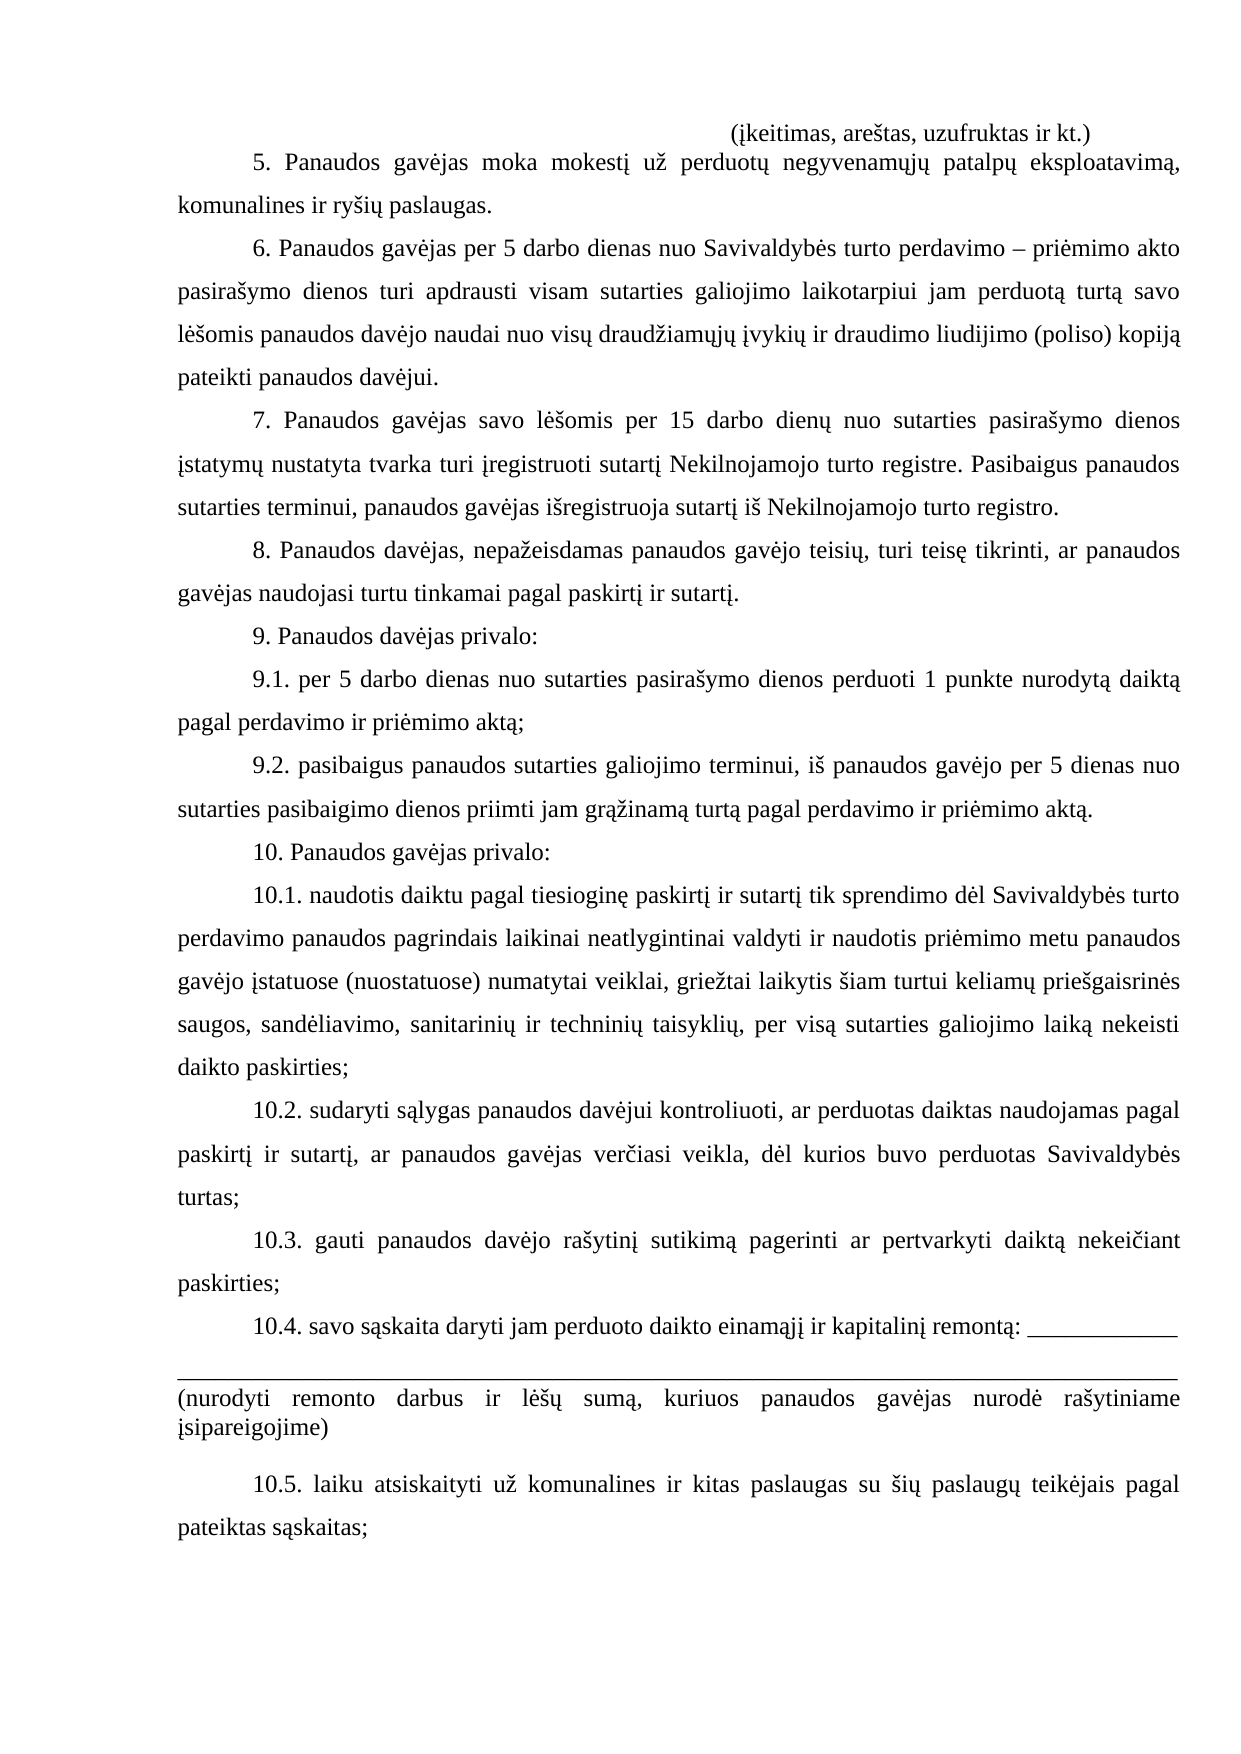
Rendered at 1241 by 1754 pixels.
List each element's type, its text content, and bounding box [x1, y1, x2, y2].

text 10.2. sudaryti sąlygas panaudos davėjui kontroliuoti, ar perduotas daiktas naudojamas pagal paskirtį ir sutartį, ar panaudos gavėjas verčiasi veikla, dėl kurios buvo perduotas Savivaldybės turtas; [177, 1096, 1181, 1211]
text ________________________________________________________________________________ [177, 1354, 1181, 1383]
text 6. Panaudos gavėjas per 5 darbo dienas nuo Savivaldybės turto perdavimo – priėmimo akto pasirašymo dienos turi apdrausti visam sutarties galiojimo laikotarpiui jam perduotą turtą savo lėšomis panaudos davėjo naudai nuo visų draudžiamųjų įvykių ir draudimo liudijimo (poliso) kopiją pateikti panaudos davėjui. [177, 233, 1181, 391]
text (įkeitimas, areštas, uzufruktas ir kt.) [689, 118, 1181, 147]
text 10.3. gauti panaudos davėjo rašytinį sutikimą pagerinti ar pertvarkyti daiktą nekeičiant paskirties; [177, 1225, 1181, 1297]
text 10. Panaudos gavėjas privalo: [177, 837, 1181, 866]
text 7. Panaudos gavėjas savo lėšomis per 15 darbo dienų nuo sutarties pasirašymo dienos įstatymų nustatyta tvarka turi įregistruoti sutartį Nekilnojamojo turto registre. Pasibaigus panaudos sutarties terminui, panaudos gavėjas išregistruoja sutartį iš Nekilnojamojo turto registro. [177, 406, 1181, 521]
text 9.2. pasibaigus panaudos sutarties galiojimo terminui, iš panaudos gavėjo per 5 dienas nuo sutarties pasibaigimo dienos priimti jam grąžinamą turtą pagal perdavimo ir priėmimo aktą. [177, 751, 1181, 822]
text 5. Panaudos gavėjas moka mokestį už perduotų negyvenamųjų patalpų eksploatavimą, komunalines ir ryšių paslaugas. [177, 147, 1181, 219]
text 10.5. laiku atsiskaityti už komunalines ir kitas paslaugas su šių paslaugų teikėjais pagal pateiktas sąskaitas; [177, 1469, 1181, 1541]
text 9.1. per 5 darbo dienas nuo sutarties pasirašymo dienos perduoti 1 punkte nurodytą daiktą pagal perdavimo ir priėmimo aktą; [177, 664, 1181, 736]
text 9. Panaudos davėjas privalo: [177, 621, 1181, 650]
text (nurodyti remonto darbus ir lėšų sumą, kuriuos panaudos gavėjas nurodė rašytiniame įsipareigojime) [177, 1383, 1181, 1441]
text 10.1. naudotis daiktu pagal tiesioginę paskirtį ir sutartį tik sprendimo dėl Savivaldybės turto perdavimo panaudos pagrindais laikinai neatlygintinai valdyti ir naudotis priėmimo metu panaudos gavėjo įstatuose (nuostatuose) numatytai veiklai, griežtai laikytis šiam turtui keliamų priešgaisrinės saugos, sandėliavimo, sanitarinių ir techninių taisyklių, per visą sutarties galiojimo laiką nekeisti daikto paskirties; [177, 880, 1181, 1081]
text 8. Panaudos davėjas, nepažeisdamas panaudos gavėjo teisių, turi teisę tikrinti, ar panaudos gavėjas naudojasi turtu tinkamai pagal paskirtį ir sutartį. [177, 535, 1181, 607]
text 10.4. savo sąskaita daryti jam perduoto daikto einamąjį ir kapitalinį remontą: ____________ [177, 1311, 1181, 1340]
